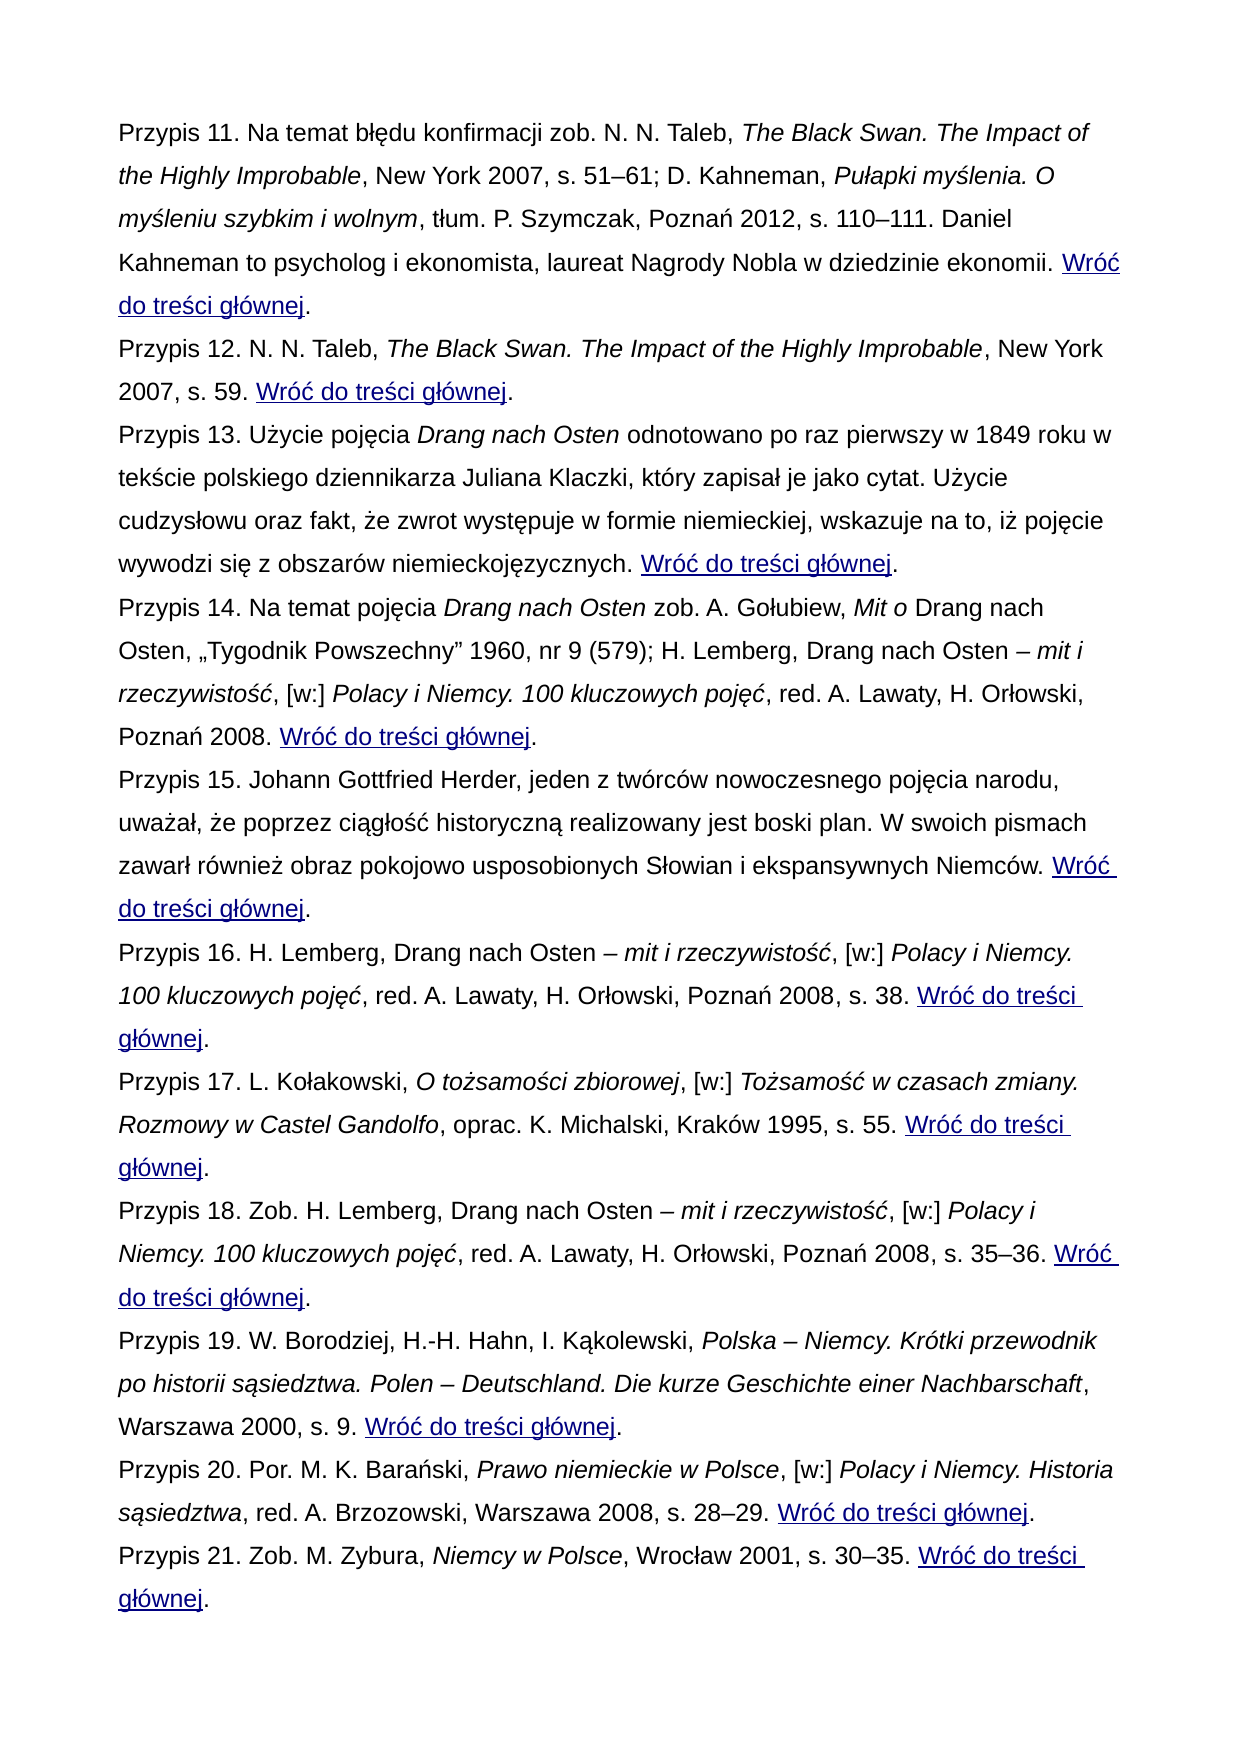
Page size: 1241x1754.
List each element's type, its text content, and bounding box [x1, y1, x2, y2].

text Przypis 21. Zob. M. Zybura, Niemcy w Polsce, Wrocław 2001, s. 30–35. Wróć do treści głównej. [118, 1541, 1122, 1613]
text Przypis 13. Użycie pojęcia Drang nach Osten odnotowano po raz pierwszy w 1849 roku w tekście polskiego dziennikarza Juliana Klaczki, który zapisał je jako cytat. Użycie cudzysłowu oraz fakt, że zwrot występuje w formie niemieckiej, wskazuje na to, iż pojęcie wywodzi się z obszarów niemieckojęzycznych. Wróć do treści głównej. [118, 420, 1122, 578]
text Przypis 15. Johann Gottfried Herder, jeden z twórców nowoczesnego pojęcia narodu, uważał, że poprzez ciągłość historyczną realizowany jest boski plan. W swoich pismach zawarł również obraz pokojowo usposobionych Słowian i ekspansywnych Niemców. Wróć do treści głównej. [118, 765, 1122, 923]
text Przypis 11. Na temat błędu konfirmacji zob. N. N. Taleb, The Black Swan. The Impact of the Highly Improbable, New York 2007, s. 51–61; D. Kahneman, Pułapki myślenia. O myśleniu szybkim i wolnym, tłum. P. Szymczak, Poznań 2012, s. 110–111. Daniel Kahneman to psycholog i ekonomista, laureat Nagrody Nobla w dziedzinie ekonomii. Wróć do treści głównej. [118, 118, 1122, 319]
text Przypis 12. N. N. Taleb, The Black Swan. The Impact of the Highly Improbable, New York 2007, s. 59. Wróć do treści głównej. [118, 334, 1122, 406]
text Przypis 18. Zob. H. Lemberg, Drang nach Osten – mit i rzeczywistość, [w:] Polacy i Niemcy. 100 kluczowych pojęć, red. A. Lawaty, H. Orłowski, Poznań 2008, s. 35–36. Wróć do treści głównej. [118, 1196, 1122, 1311]
text Przypis 19. W. Borodziej, H.-H. Hahn, I. Kąkolewski, Polska – Niemcy. Krótki przewodnik po historii sąsiedztwa. Polen – Deutschland. Die kurze Geschichte einer Nachbarschaft, Warszawa 2000, s. 9. Wróć do treści głównej. [118, 1326, 1122, 1441]
text Przypis 20. Por. M. K. Barański, Prawo niemieckie w Polsce, [w:] Polacy i Niemcy. Historia sąsiedztwa, red. A. Brzozowski, Warszawa 2008, s. 28–29. Wróć do treści głównej. [118, 1455, 1122, 1527]
text Przypis 17. L. Kołakowski, O tożsamości zbiorowej, [w:] Tożsamość w czasach zmiany. Rozmowy w Castel Gandolfo, oprac. K. Michalski, Kraków 1995, s. 55. Wróć do treści głównej. [118, 1067, 1122, 1182]
text Przypis 16. H. Lemberg, Drang nach Osten – mit i rzeczywistość, [w:] Polacy i Niemcy. 100 kluczowych pojęć, red. A. Lawaty, H. Orłowski, Poznań 2008, s. 38. Wróć do treści głównej. [118, 937, 1122, 1052]
text Przypis 14. Na temat pojęcia Drang nach Osten zob. A. Gołubiew, Mit o Drang nach Osten, „Tygodnik Powszechny” 1960, nr 9 (579); H. Lemberg, Drang nach Osten – mit i rzeczywistość, [w:] Polacy i Niemcy. 100 kluczowych pojęć, red. A. Lawaty, H. Orłowski, Poznań 2008. Wróć do treści głównej. [118, 592, 1122, 751]
